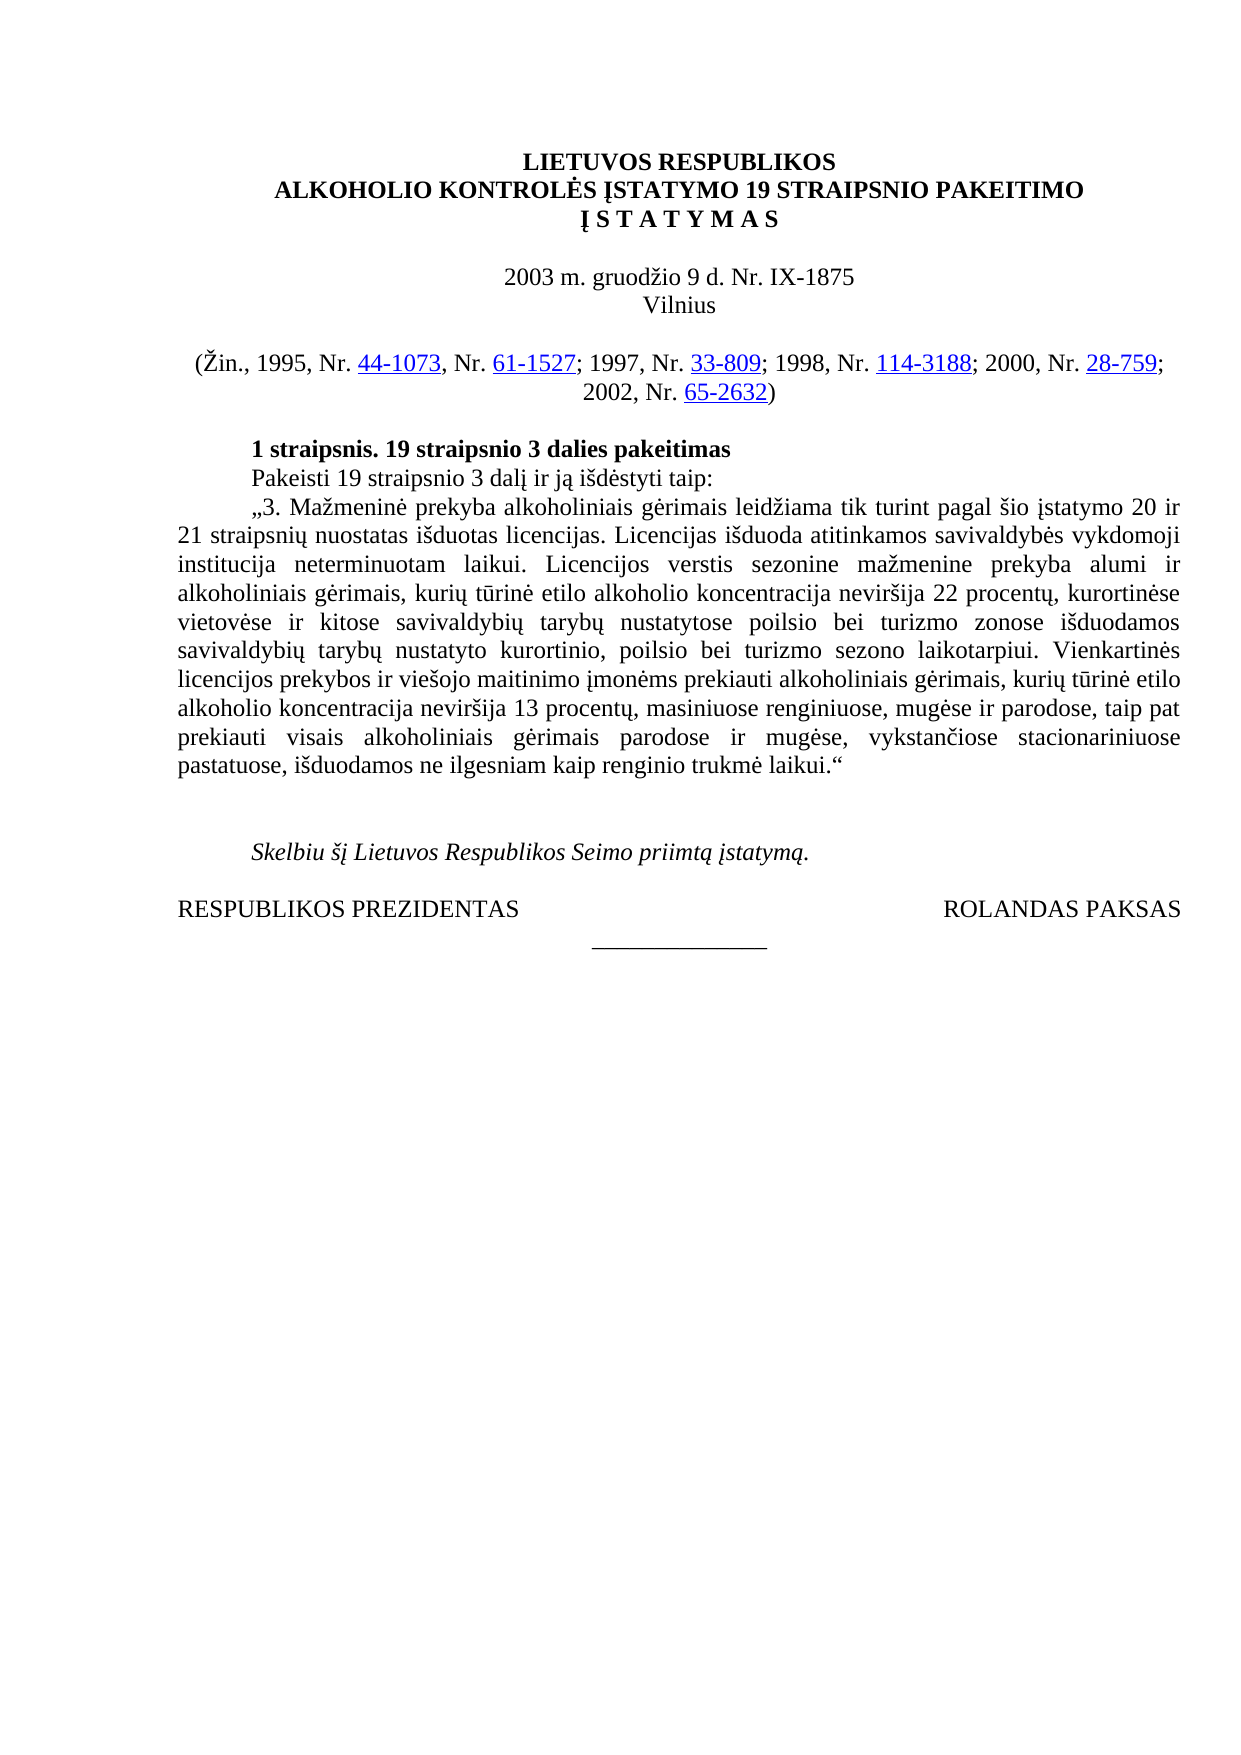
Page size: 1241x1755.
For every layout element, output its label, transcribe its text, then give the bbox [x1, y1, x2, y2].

text 2003 m. gruodžio 9 d. Nr. IX-1875 [177, 262, 1181, 291]
text „3. Mažmeninė prekyba alkoholiniais gėrimais leidžiama tik turint pagal šio įstatymo 20 ir 21 straipsnių nuostatas išduotas licencijas. Licencijas išduoda atitinkamos savivaldybės vykdomoji institucija neterminuotam laikui. Licencijos verstis sezonine mažmenine prekyba alumi ir alkoholiniais gėrimais, kurių tūrinė etilo alkoholio koncentracija neviršija 22 procentų, kurortinėse vietovėse ir kitose savivaldybių tarybų nustatytose poilsio bei turizmo zonose išduodamos savivaldybių tarybų nustatyto kurortinio, poilsio bei turizmo sezono laikotarpiui. Vienkartinės licencijos prekybos ir viešojo maitinimo įmonėms prekiauti alkoholiniais gėrimais, kurių tūrinė etilo alkoholio koncentracija neviršija 13 procentų, masiniuose renginiuose, mugėse ir parodose, taip pat prekiauti visais alkoholiniais gėrimais parodose ir mugėse, vykstančiose stacionariniuose pastatuose, išduodamos ne ilgesniam kaip renginio trukmė laikui.“ [177, 492, 1181, 779]
text ALKOHOLIO KONTROLĖS ĮSTATYMO 19 STRAIPSNIO PAKEITIMO [177, 176, 1181, 204]
text Vilnius [177, 291, 1181, 319]
text (Žin., 1995, Nr. 44-1073, Nr. 61-1527; 1997, Nr. 33-809; 1998, Nr. 114-3188; 2000, Nr. 28-759; 2002, Nr. 65-2632) [177, 348, 1181, 406]
text Skelbiu šį Lietuvos Respublikos Seimo priimtą įstatymą. [177, 837, 1181, 866]
text LIETUVOS RESPUBLIKOS [177, 147, 1181, 176]
text 1 straipsnis. 19 straipsnio 3 dalies pakeitimas [177, 434, 1181, 463]
text RESPUBLIKOS PREZIDENTAS ROLANDAS PAKSAS [177, 894, 1181, 923]
text Pakeisti 19 straipsnio 3 dalį ir ją išdėstyti taip: [177, 463, 1181, 492]
text ______________ [177, 923, 1181, 952]
text Į S T A T Y M A S [177, 204, 1181, 233]
